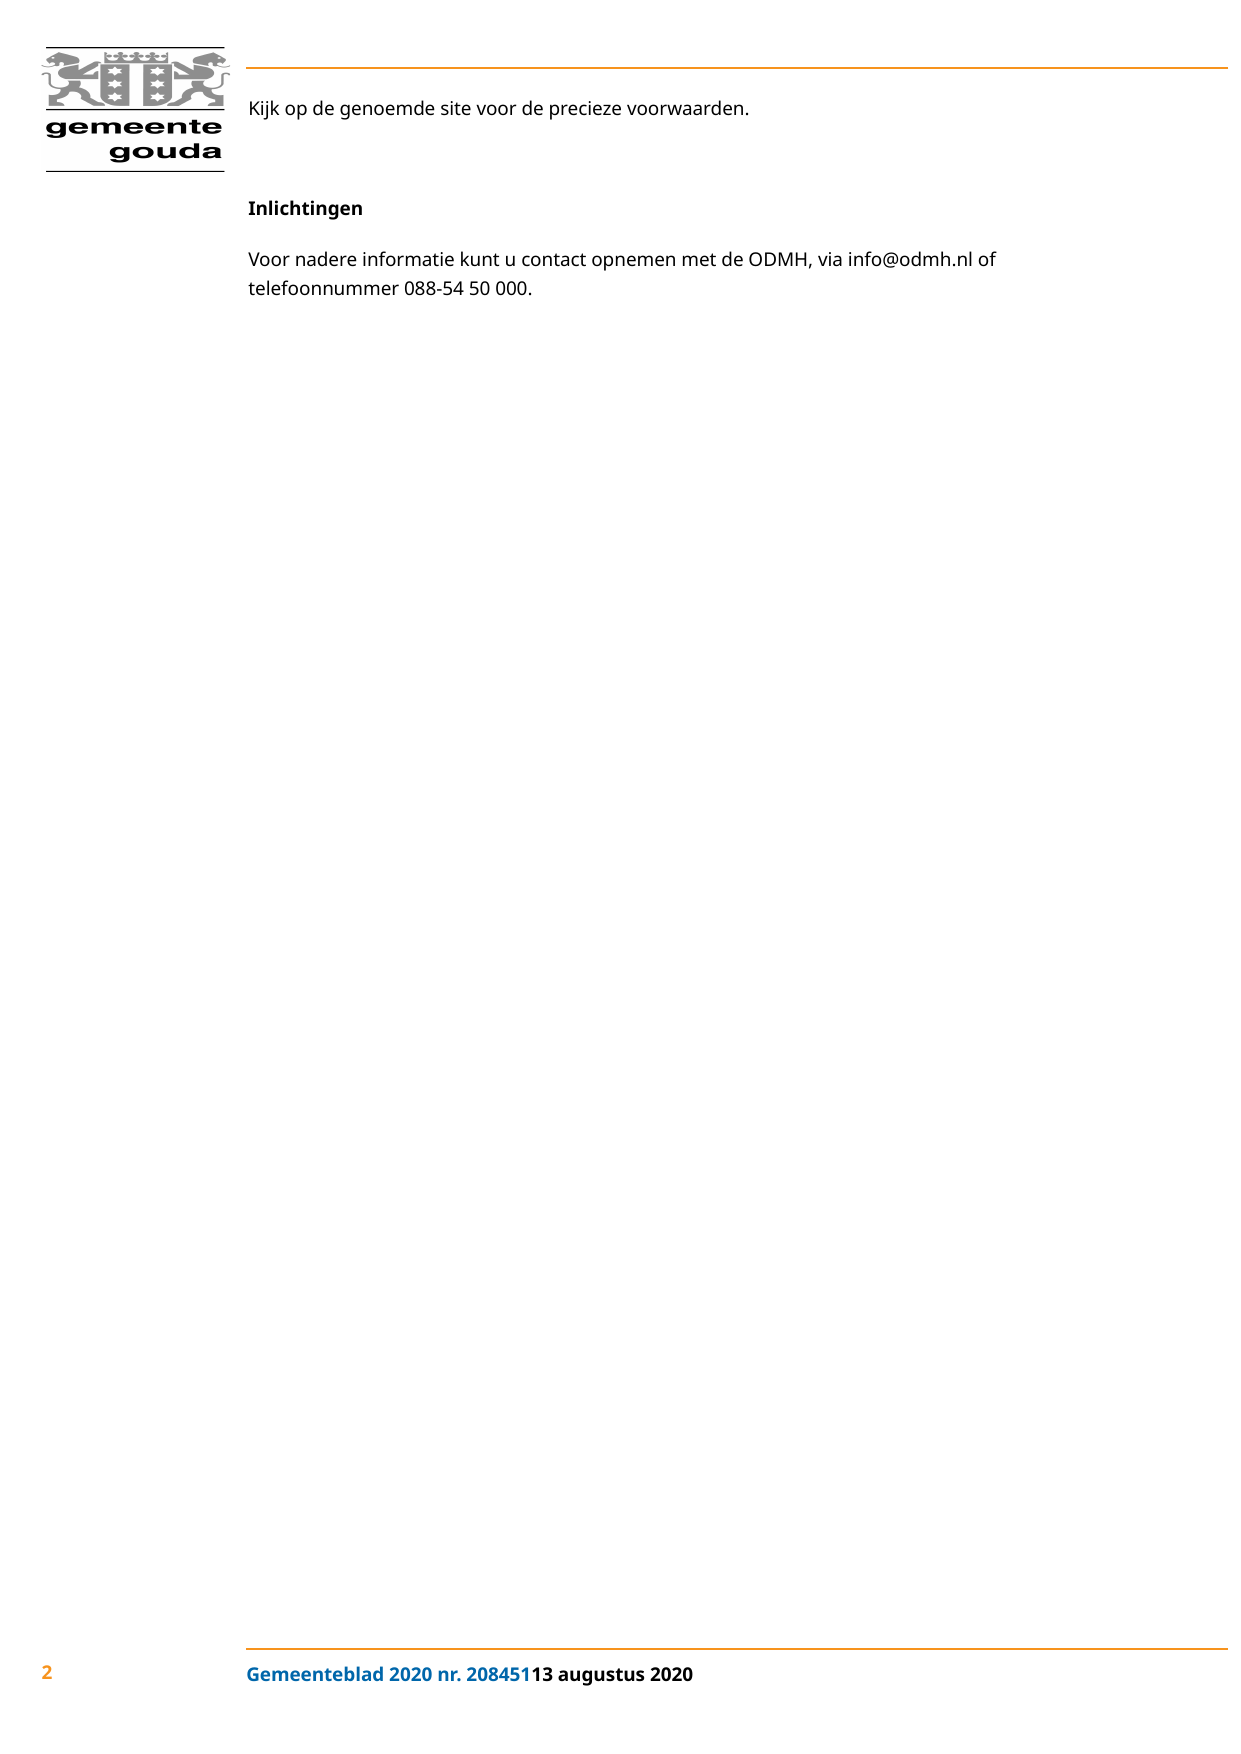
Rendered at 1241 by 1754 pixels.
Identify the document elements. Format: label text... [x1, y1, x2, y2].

picture [41, 47, 231, 172]
text Inlichtingen [248, 196, 1152, 221]
text Voor nadere informatie kunt u contact opnemen met de ODMH, via info@odmh.nl of telefoonnummer 088-54 50 000. [248, 246, 1152, 301]
text Kijk op de genoemde site voor de precieze voorwaarden. [248, 95, 1152, 121]
